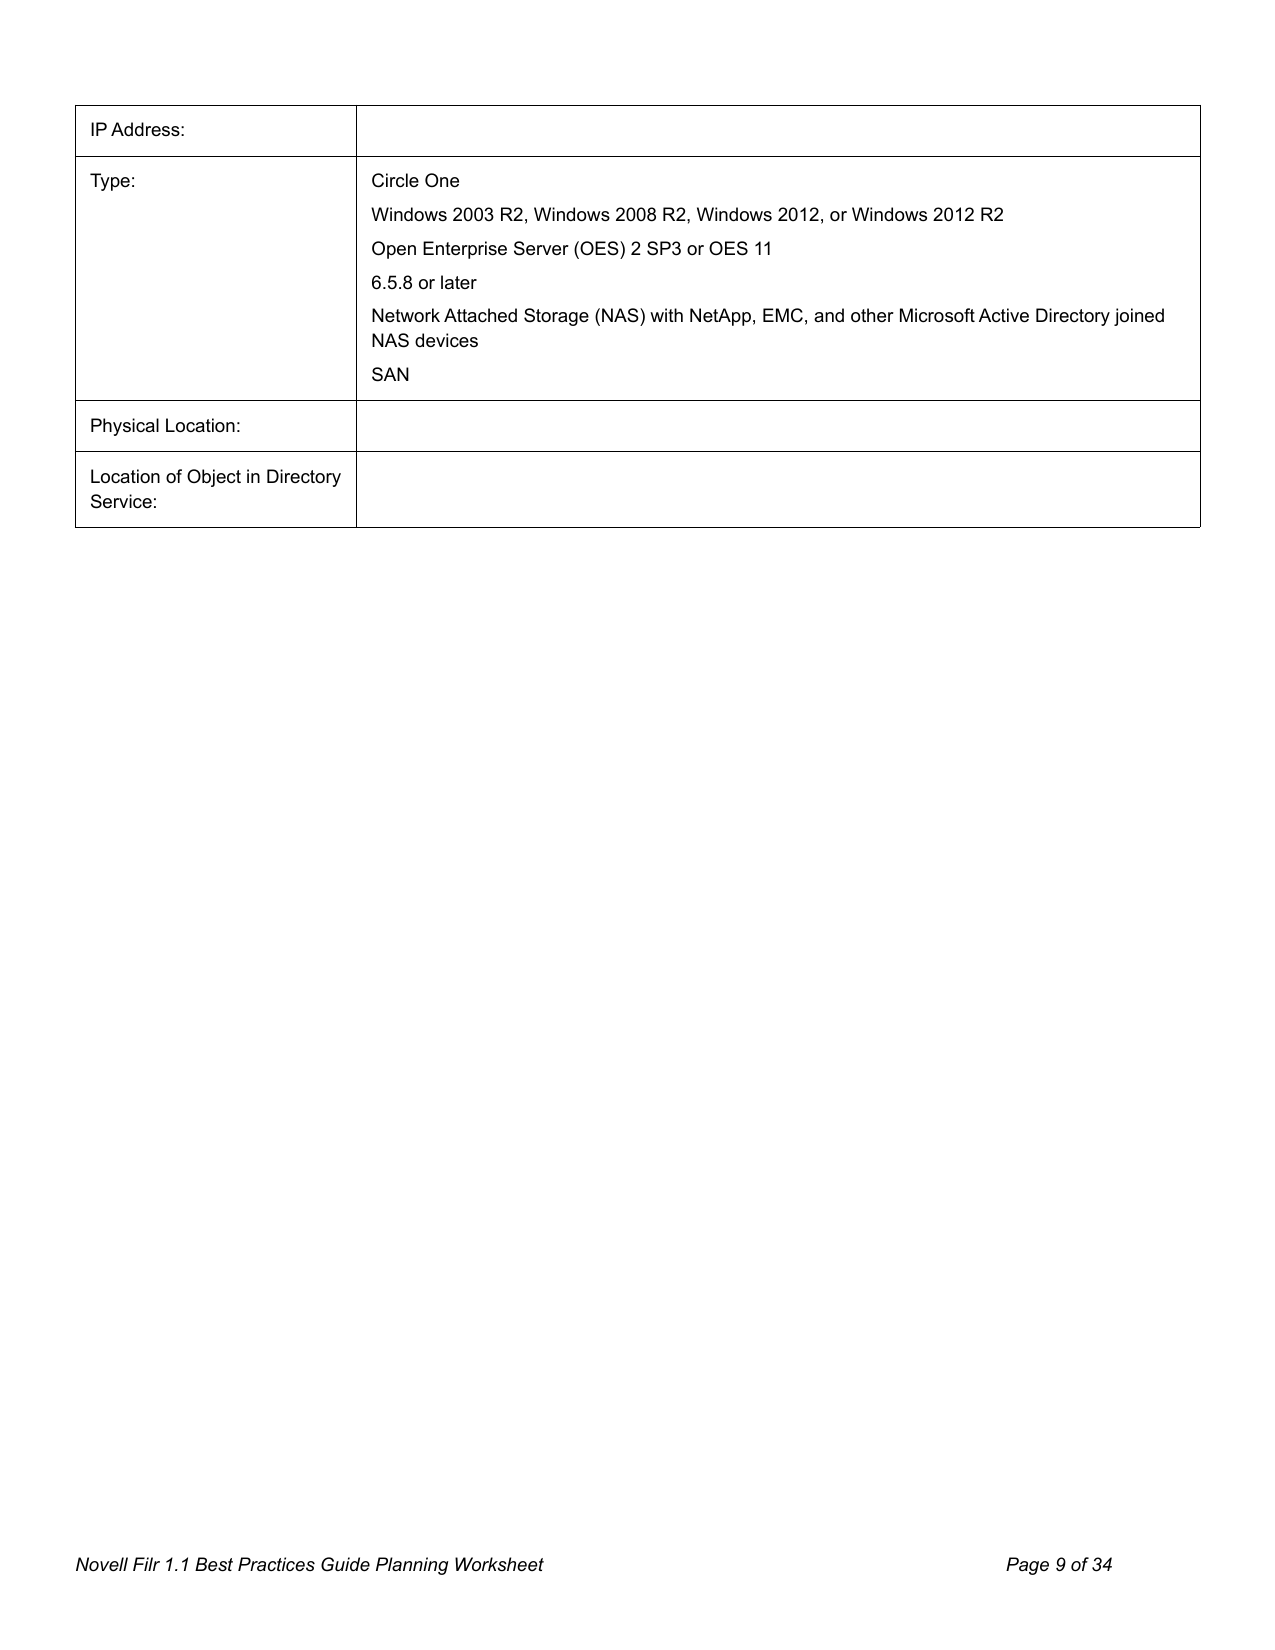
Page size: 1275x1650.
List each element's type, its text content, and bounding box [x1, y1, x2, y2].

table_cell IP Address: [76, 106, 356, 156]
table_cell [357, 106, 1200, 156]
table_cell [357, 452, 1200, 527]
table_cell Location of Object in Directory Service: [76, 452, 356, 527]
table_cell [357, 401, 1200, 451]
table_cell Physical Location: [76, 401, 356, 451]
table_cell Circle One Windows 2003 R2, Windows 2008 R2, Windows 2012, or Windows 2012 R2 Open Enterprise Server (OES) 2 SP3 or OES 11 6.5.8 or later Network Attached Storage (NAS) with NetApp, EMC, and other Microsoft Active Directory joined NAS devices SAN [357, 157, 1200, 400]
table_cell Type: [76, 157, 356, 400]
